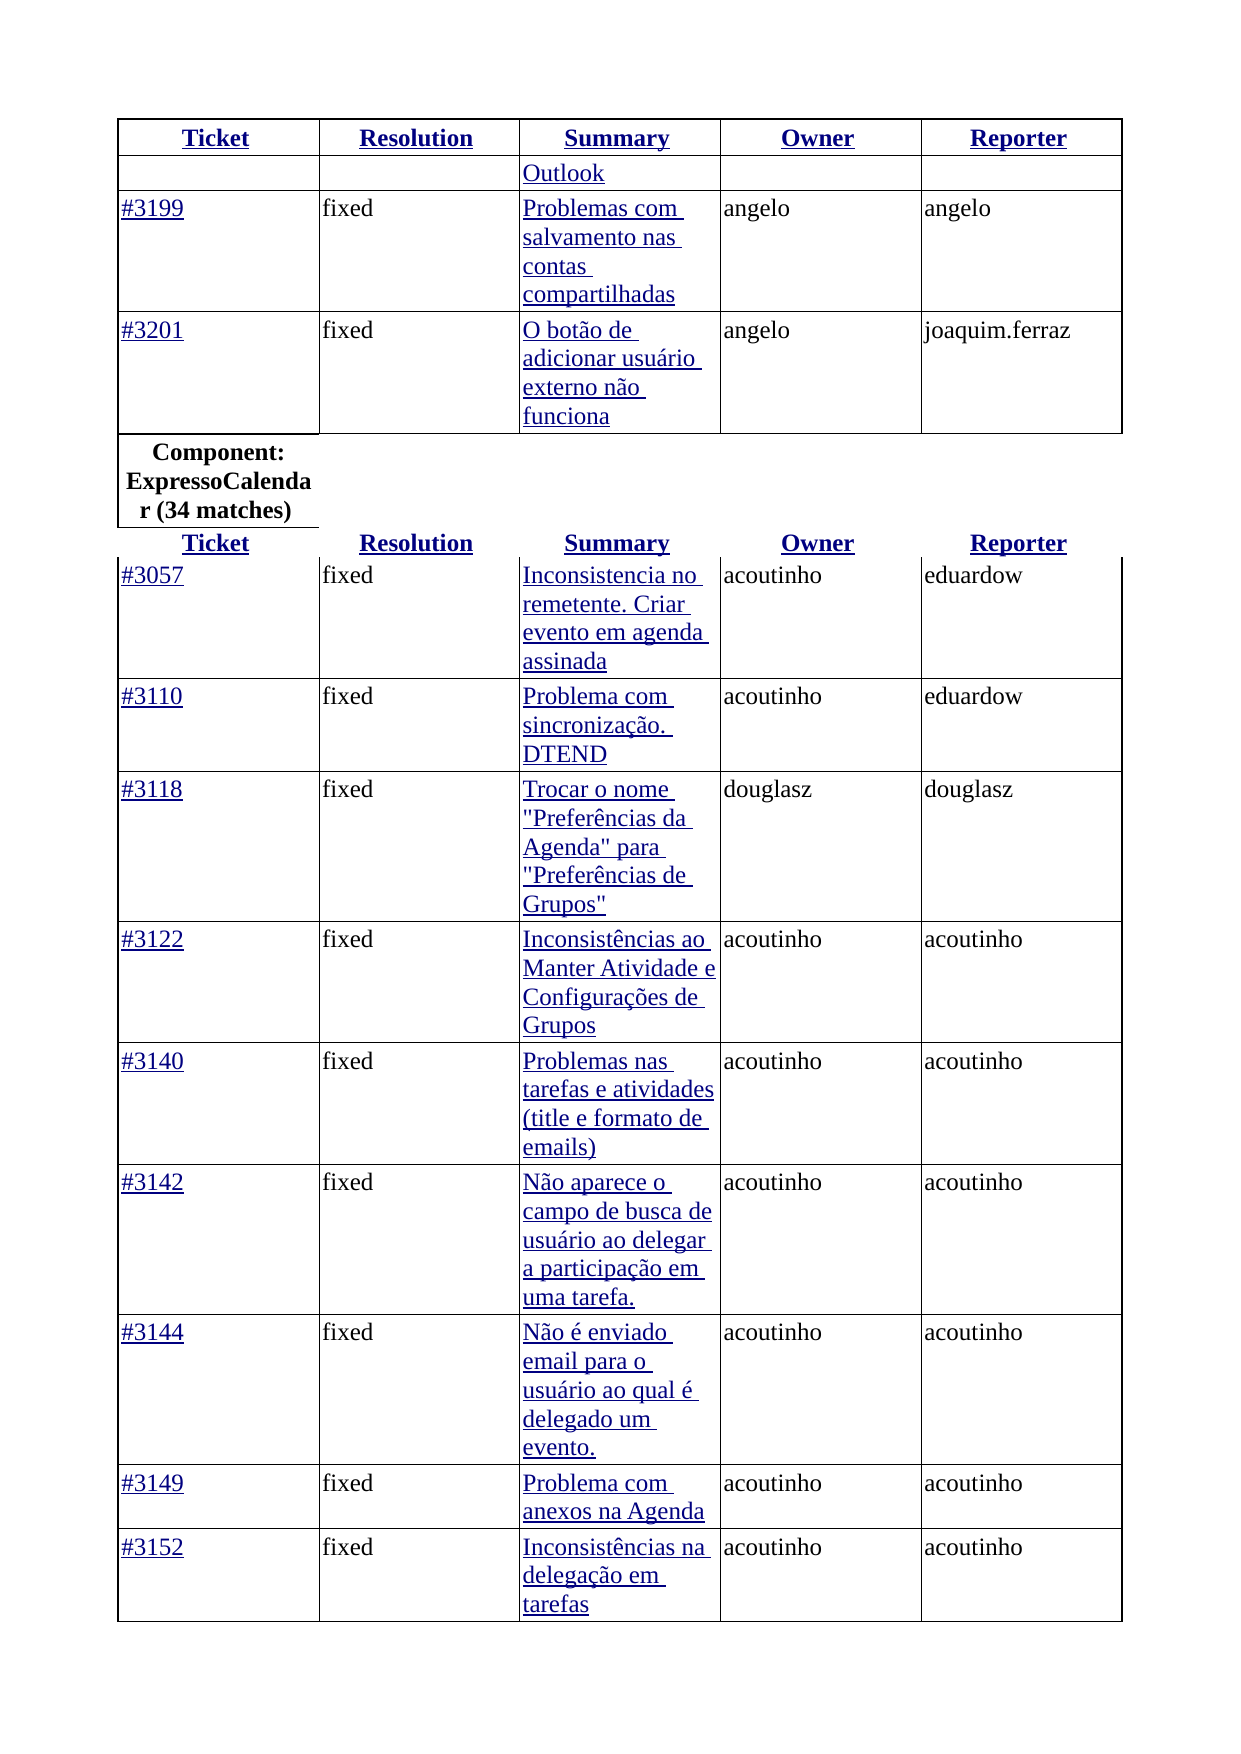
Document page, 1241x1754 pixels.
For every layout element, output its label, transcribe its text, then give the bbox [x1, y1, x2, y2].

table_cell acoutinho [922, 1315, 1121, 1464]
table_cell acoutinho [721, 1465, 921, 1528]
table_cell acoutinho [922, 1465, 1121, 1528]
table_cell douglasz [922, 772, 1121, 921]
table_cell [320, 156, 519, 190]
table_cell Ticket [118, 528, 319, 557]
table_cell angelo [721, 312, 921, 433]
table_cell #3149 [119, 1465, 319, 1528]
table_cell #3140 [119, 1043, 319, 1164]
table_cell #3144 [119, 1315, 319, 1464]
table_cell acoutinho [922, 1165, 1121, 1314]
table_cell Não aparece o campo de busca de usuário ao delegar a participação em uma tarefa. [520, 1165, 720, 1314]
table_cell douglasz [721, 772, 921, 921]
table_cell Problemas com salvamento nas contas compartilhadas [520, 191, 720, 311]
table_cell Resolution [319, 526, 519, 557]
table_header Summary [520, 120, 720, 154]
table_cell fixed [320, 679, 519, 771]
table_cell Outlook [520, 156, 720, 190]
table_cell angelo [721, 191, 921, 311]
table_cell acoutinho [922, 922, 1121, 1042]
table_cell acoutinho [922, 1529, 1121, 1621]
table_cell acoutinho [721, 679, 921, 771]
table_cell Summary [520, 526, 720, 557]
table_cell fixed [320, 1529, 519, 1621]
table_cell fixed [320, 312, 519, 433]
table_cell fixed [320, 557, 519, 678]
table_cell acoutinho [721, 1043, 921, 1164]
table_cell Reporter [921, 526, 1122, 557]
table_header Owner [721, 120, 921, 154]
table_cell eduardow [922, 557, 1121, 678]
table_cell acoutinho [721, 1165, 921, 1314]
table_cell Trocar o nome "Preferências da Agenda" para "Preferências de Grupos" [520, 772, 720, 921]
table_cell fixed [320, 1043, 519, 1164]
table_header Reporter [922, 120, 1121, 154]
table_cell Problema com sincronização. DTEND [520, 679, 720, 771]
table_cell acoutinho [721, 922, 921, 1042]
table_cell fixed [320, 1315, 519, 1464]
table_cell #3152 [119, 1529, 319, 1621]
table_cell #3122 [119, 922, 319, 1042]
table_cell acoutinho [721, 557, 921, 678]
table_cell acoutinho [922, 1043, 1121, 1164]
table_cell fixed [320, 1165, 519, 1314]
table_cell [721, 156, 921, 190]
table_cell joaquim.ferraz [922, 312, 1121, 433]
table_cell Inconsistencia no remetente. Criar evento em agenda assinada [520, 557, 720, 678]
table_cell Inconsistências na delegação em tarefas [520, 1529, 720, 1621]
table_cell O botão de adicionar usuário externo não funciona [520, 312, 720, 433]
table_cell #3057 [119, 557, 319, 678]
table_cell Problema com anexos na Agenda [520, 1465, 720, 1528]
table_cell fixed [320, 191, 519, 311]
table_cell #3110 [119, 679, 319, 771]
table_cell fixed [320, 772, 519, 921]
table_cell #3142 [119, 1165, 319, 1314]
table_cell Inconsistências ao Manter Atividade e Configurações de Grupos [520, 922, 720, 1042]
table_cell Component: ExpressoCalendar (34 matches) [119, 435, 319, 526]
table_cell #3201 [119, 312, 319, 433]
table_header Ticket [119, 120, 319, 154]
table_cell Owner [720, 526, 921, 557]
table_cell acoutinho [721, 1529, 921, 1621]
table_header Resolution [320, 120, 519, 154]
table_cell [119, 156, 319, 190]
table_cell Problemas nas tarefas e atividades (title e formato de emails) [520, 1043, 720, 1164]
table_cell eduardow [922, 679, 1121, 771]
table_cell #3118 [119, 772, 319, 921]
table_cell angelo [922, 191, 1121, 311]
table_cell acoutinho [721, 1315, 921, 1464]
table_cell Não é enviado email para o usuário ao qual é delegado um evento. [520, 1315, 720, 1464]
table_cell [922, 156, 1121, 190]
table_cell fixed [320, 922, 519, 1042]
table_cell fixed [320, 1465, 519, 1528]
table_cell #3199 [119, 191, 319, 311]
